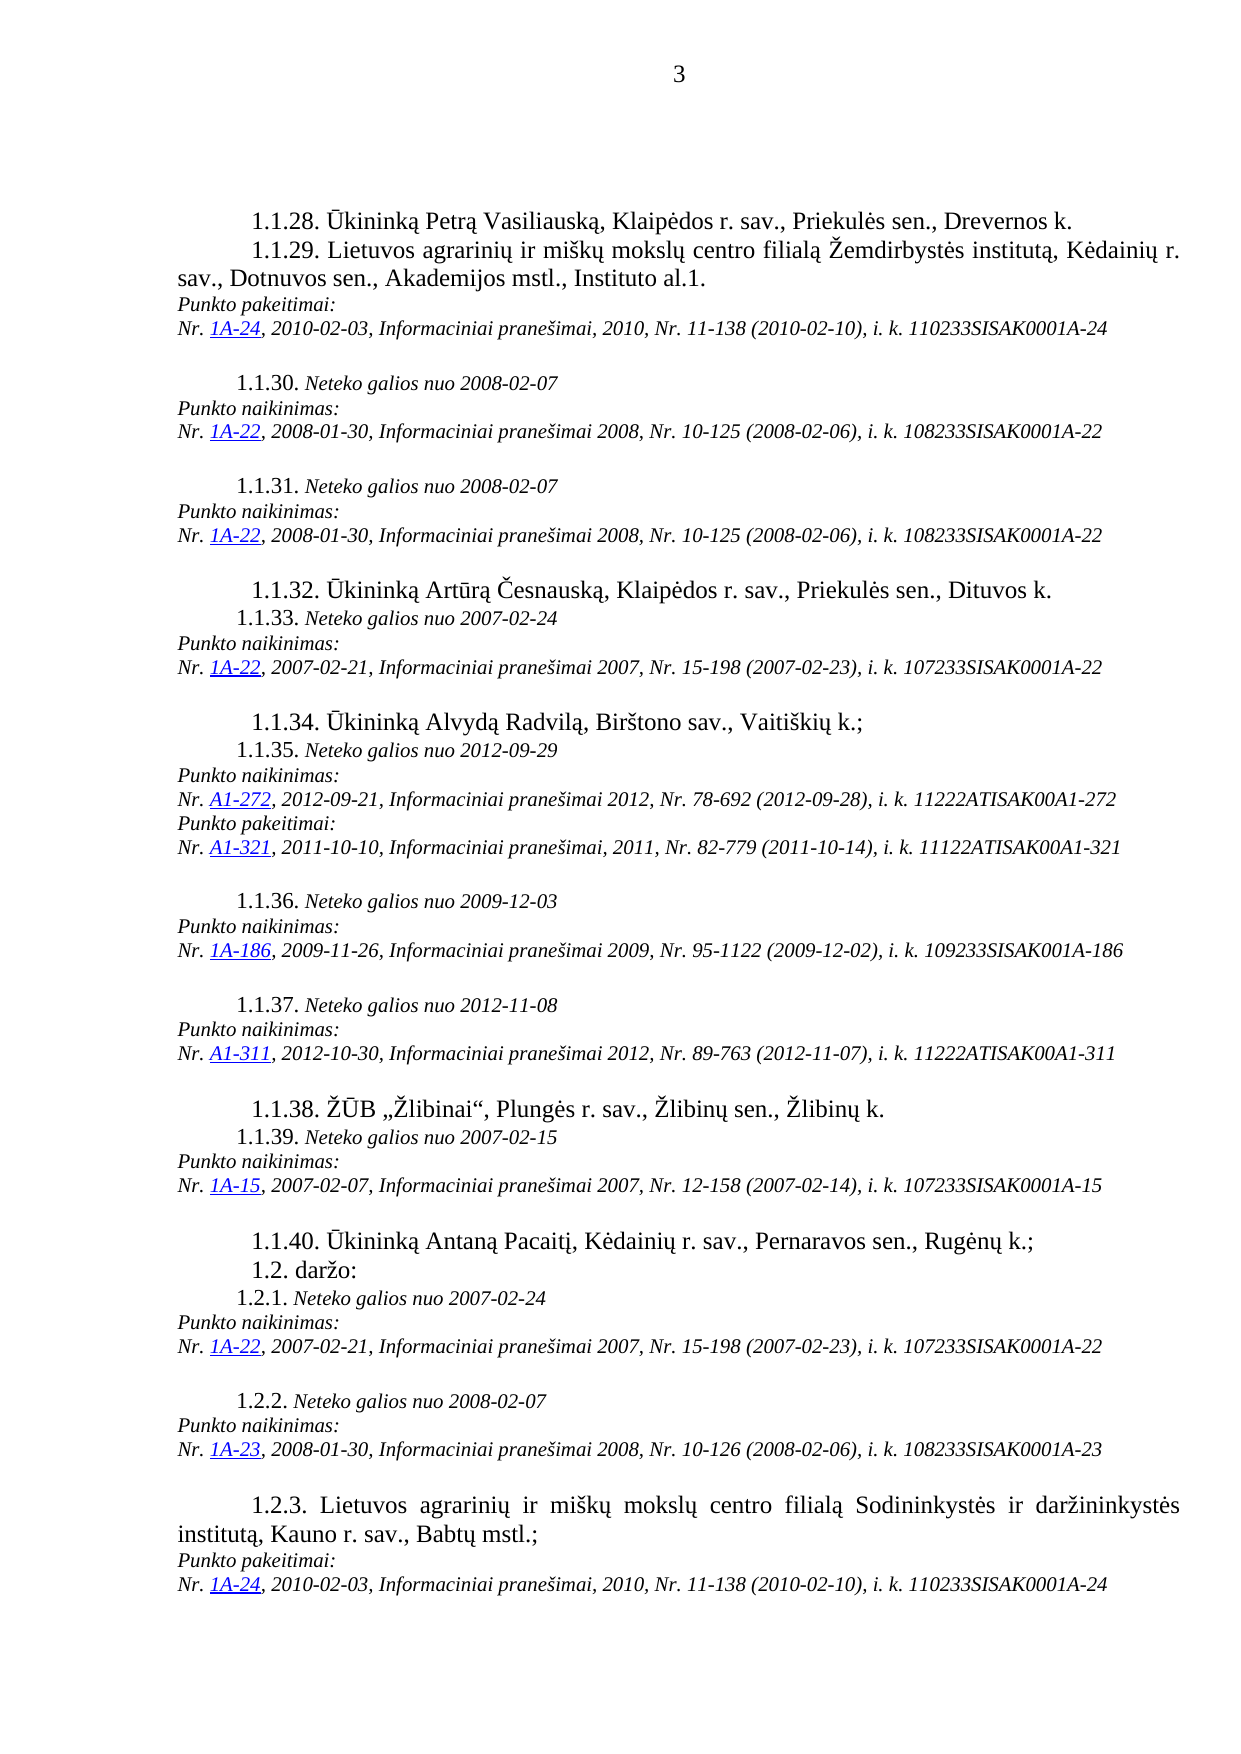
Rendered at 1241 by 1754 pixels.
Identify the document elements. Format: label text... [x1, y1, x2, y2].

text Punkto pakeitimai: [177, 1547, 1181, 1572]
text Punkto naikinimas: [177, 1413, 1181, 1437]
text Nr. 1A-24, 2010-02-03, Informaciniai pranešimai, 2010, Nr. 11-138 (2010-02-10), i. k. 110233SISAK0001A-24 [177, 1572, 1181, 1596]
text 1.1.37. Neteko galios nuo 2012-11-08 [177, 991, 1181, 1017]
text 1.2.2. Neteko galios nuo 2008-02-07 [177, 1387, 1181, 1413]
text 1.2.3. Lietuvos agrarinių ir miškų mokslų centro filialą Sodininkystės ir daržininkystės institutą, Kauno r. sav., Babtų mstl.; [177, 1490, 1181, 1547]
text Nr. 1A-22, 2007-02-21, Informaciniai pranešimai 2007, Nr. 15-198 (2007-02-23), i. k. 107233SISAK0001A-22 [177, 655, 1181, 679]
text 1.1.38. ŽŪB „Žlibinai“, Plungės r. sav., Žlibinų sen., Žlibinų k. [177, 1094, 1181, 1123]
text Nr. A1-321, 2011-10-10, Informaciniai pranešimai, 2011, Nr. 82-779 (2011-10-14), i. k. 11122ATISAK00A1-321 [177, 835, 1181, 859]
text 1.1.40. Ūkininką Antaną Pacaitį, Kėdainių r. sav., Pernaravos sen., Rugėnų k.; [177, 1226, 1181, 1255]
text Nr. 1A-22, 2008-01-30, Informaciniai pranešimai 2008, Nr. 10-125 (2008-02-06), i. k. 108233SISAK0001A-22 [177, 523, 1181, 547]
text 1.1.31. Neteko galios nuo 2008-02-07 [177, 472, 1181, 499]
text 1.1.34. Ūkininką Alvydą Radvilą, Birštono sav., Vaitiškių k.; [177, 707, 1181, 736]
text Punkto pakeitimai: [177, 292, 1181, 316]
text Nr. 1A-186, 2009-11-26, Informaciniai pranešimai 2009, Nr. 95-1122 (2009-12-02), i. k. 109233SISAK001A-186 [177, 938, 1181, 962]
text Punkto naikinimas: [177, 499, 1181, 523]
text 1.1.39. Neteko galios nuo 2007-02-15 [177, 1123, 1181, 1149]
text Punkto naikinimas: [177, 631, 1181, 655]
text Punkto naikinimas: [177, 1310, 1181, 1334]
text Nr. 1A-23, 2008-01-30, Informaciniai pranešimai 2008, Nr. 10-126 (2008-02-06), i. k. 108233SISAK0001A-23 [177, 1437, 1181, 1461]
text Punkto naikinimas: [177, 914, 1181, 938]
text 1.2. daržo: [177, 1255, 1181, 1283]
text Punkto naikinimas: [177, 1017, 1181, 1041]
text 1.2.1. Neteko galios nuo 2007-02-24 [177, 1283, 1181, 1310]
text 1.1.36. Neteko galios nuo 2009-12-03 [177, 888, 1181, 914]
text Nr. 1A-22, 2007-02-21, Informaciniai pranešimai 2007, Nr. 15-198 (2007-02-23), i. k. 107233SISAK0001A-22 [177, 1334, 1181, 1358]
text 1.1.33. Neteko galios nuo 2007-02-24 [177, 604, 1181, 631]
text Nr. 1A-15, 2007-02-07, Informaciniai pranešimai 2007, Nr. 12-158 (2007-02-14), i. k. 107233SISAK0001A-15 [177, 1173, 1181, 1197]
text 1.1.32. Ūkininką Artūrą Česnauską, Klaipėdos r. sav., Priekulės sen., Dituvos k. [177, 576, 1181, 604]
text Punkto pakeitimai: [177, 811, 1181, 835]
text 1.1.28. Ūkininką Petrą Vasiliauską, Klaipėdos r. sav., Priekulės sen., Drevernos k. [177, 206, 1181, 235]
text 1.1.30. Neteko galios nuo 2008-02-07 [177, 369, 1181, 395]
text Punkto naikinimas: [177, 763, 1181, 787]
text Nr. 1A-22, 2008-01-30, Informaciniai pranešimai 2008, Nr. 10-125 (2008-02-06), i. k. 108233SISAK0001A-22 [177, 419, 1181, 443]
text Nr. 1A-24, 2010-02-03, Informaciniai pranešimai, 2010, Nr. 11-138 (2010-02-10), i. k. 110233SISAK0001A-24 [177, 316, 1181, 340]
text 1.1.35. Neteko galios nuo 2012-09-29 [177, 736, 1181, 763]
text Punkto naikinimas: [177, 395, 1181, 419]
text Punkto naikinimas: [177, 1149, 1181, 1173]
text 1.1.29. Lietuvos agrarinių ir miškų mokslų centro filialą Žemdirbystės institutą, Kėdainių r. sav., Dotnuvos sen., Akademijos mstl., Instituto al.1. [177, 235, 1181, 292]
text Nr. A1-272, 2012-09-21, Informaciniai pranešimai 2012, Nr. 78-692 (2012-09-28), i. k. 11222ATISAK00A1-272 [177, 787, 1181, 811]
text Nr. A1-311, 2012-10-30, Informaciniai pranešimai 2012, Nr. 89-763 (2012-11-07), i. k. 11222ATISAK00A1-311 [177, 1041, 1181, 1065]
